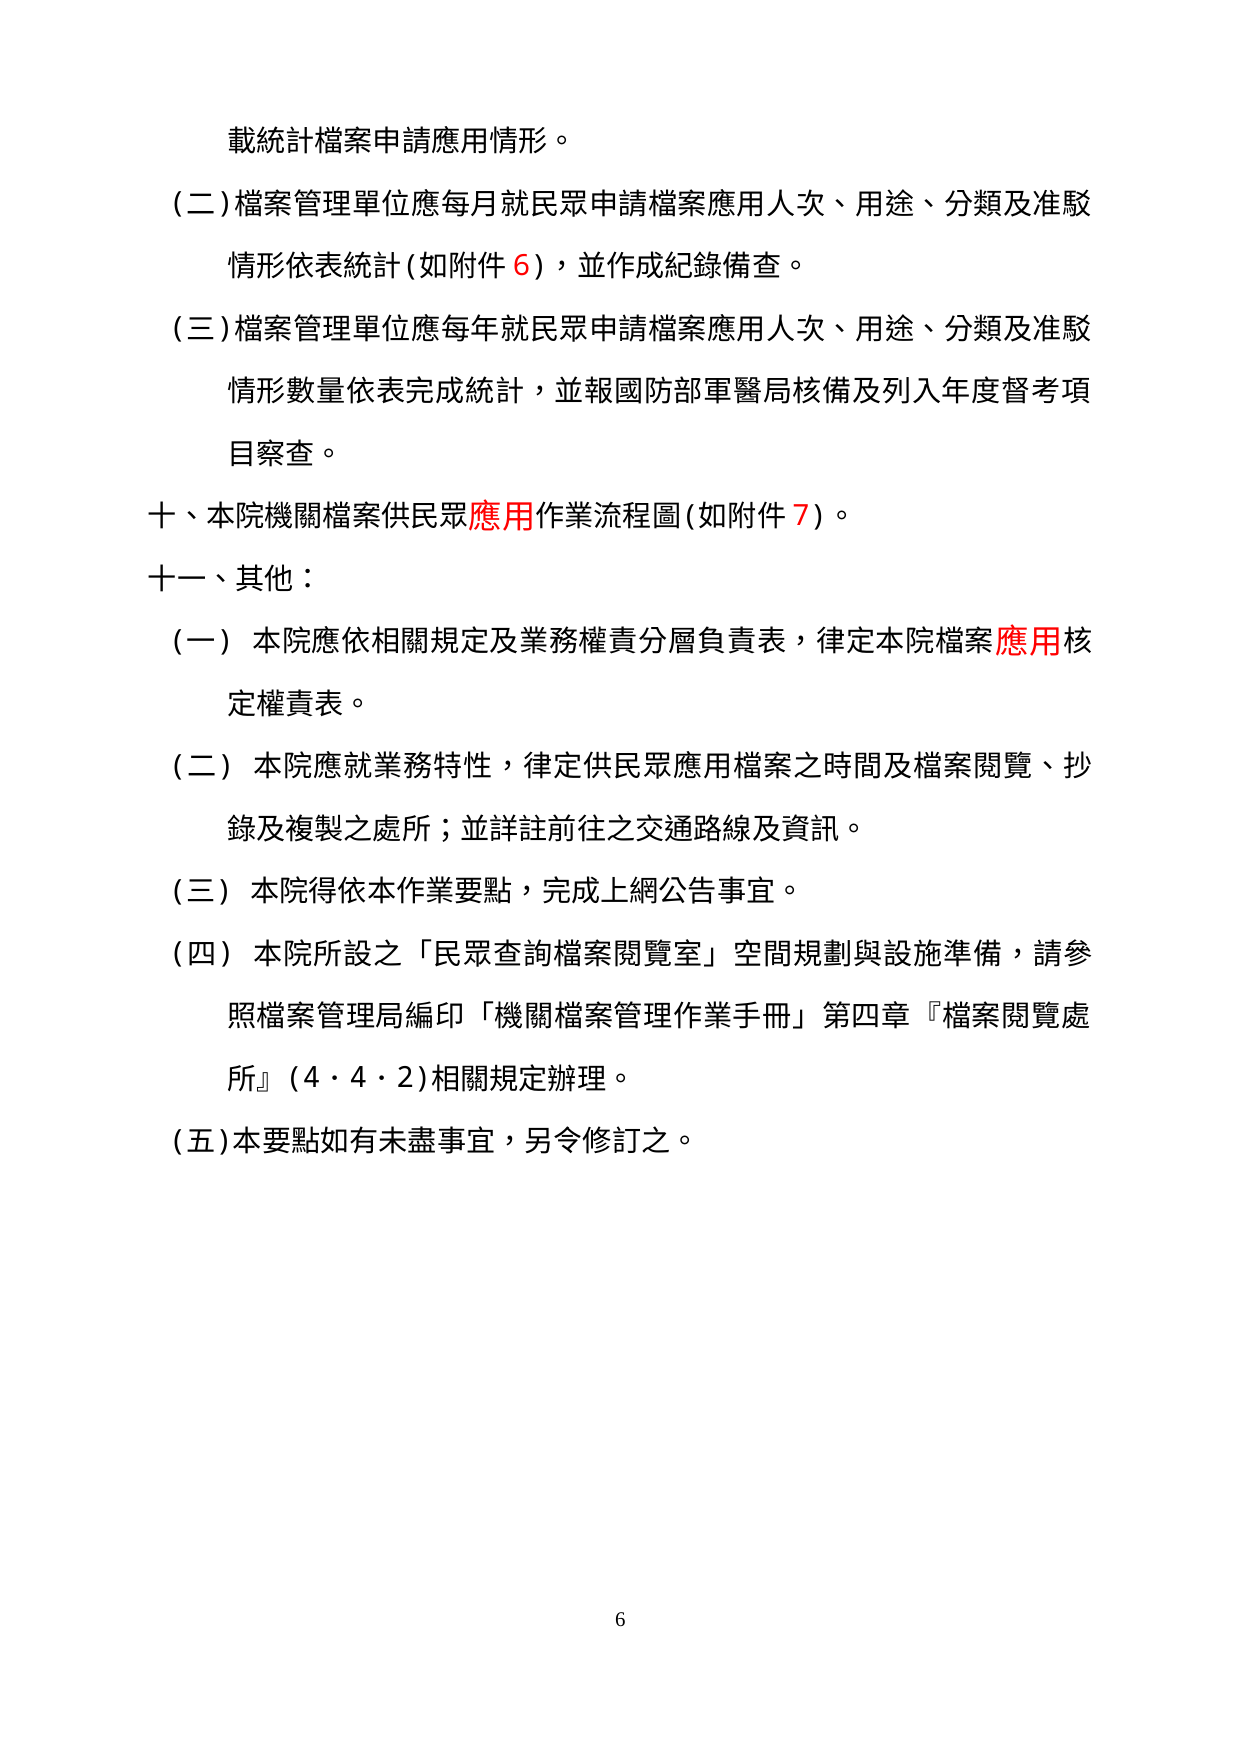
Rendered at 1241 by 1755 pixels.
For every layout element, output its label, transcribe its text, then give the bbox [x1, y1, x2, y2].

text 十、本院機關檔案供民眾應用作業流程圖(如附件7)。 [148, 472, 1087, 535]
text 十一、其他： [148, 535, 1087, 597]
text 載統計檔案申請應用情形。 [168, 97, 1093, 160]
text (二) 本院應就業務特性，律定供民眾應用檔案之時間及檔案閱覽、抄錄及複製之處所；並詳註前往之交通路線及資訊。 [168, 722, 1093, 847]
text (四) 本院所設之「民眾查詢檔案閱覽室」空間規劃與設施準備，請參照檔案管理局編印「機關檔案管理作業手冊」第四章『檔案閱覽處所』(4．4．2)相關規定辦理。 [168, 910, 1093, 1097]
text (二)檔案管理單位應每月就民眾申請檔案應用人次、用途、分類及准駁情形依表統計(如附件6)，並作成紀錄備查。 [168, 160, 1093, 285]
text (一) 本院應依相關規定及業務權責分層負責表，律定本院檔案應用核定權責表。 [168, 597, 1093, 722]
text (五)本要點如有未盡事宜，另令修訂之。 [168, 1097, 1093, 1160]
text (三) 本院得依本作業要點，完成上網公告事宜。 [168, 847, 1093, 910]
text (三)檔案管理單位應每年就民眾申請檔案應用人次、用途、分類及准駁情形數量依表完成統計，並報國防部軍醫局核備及列入年度督考項目察查。 [168, 285, 1093, 472]
